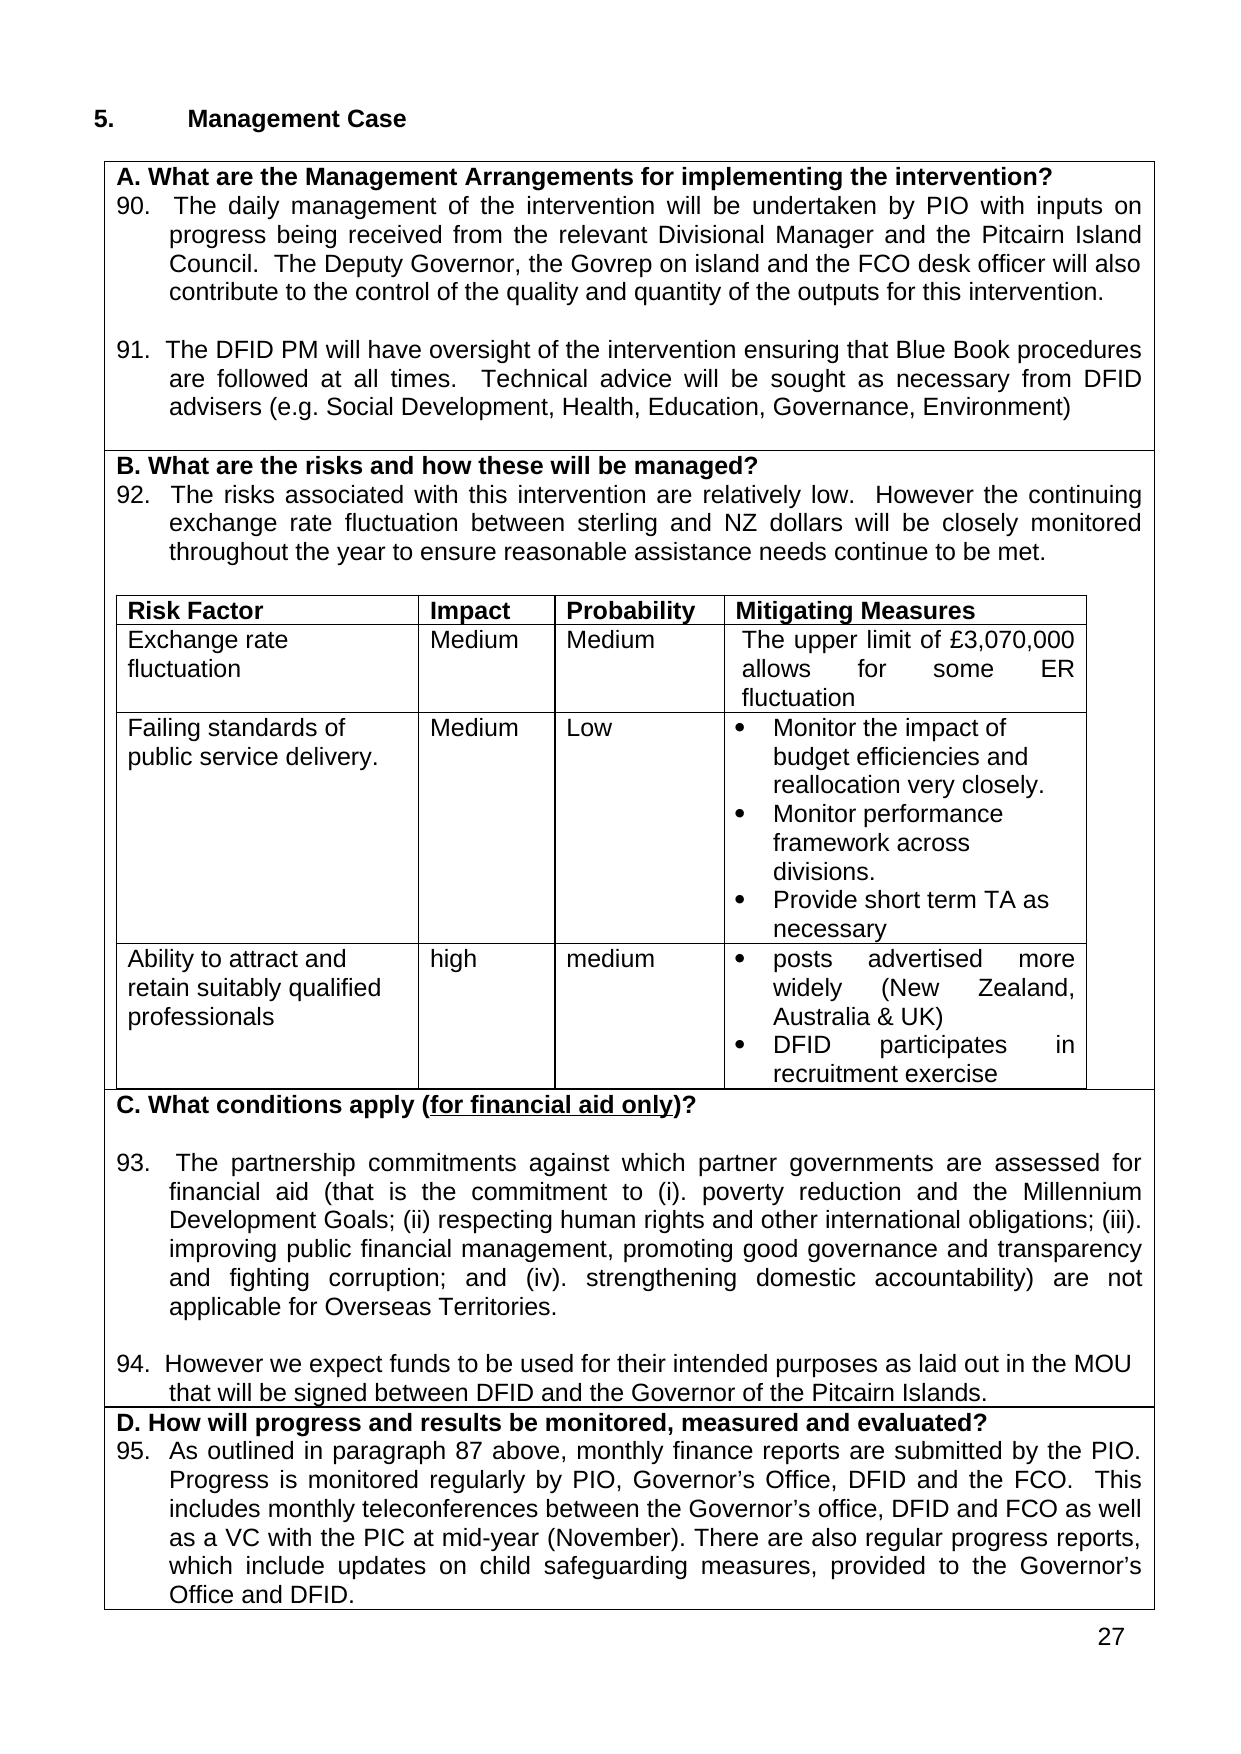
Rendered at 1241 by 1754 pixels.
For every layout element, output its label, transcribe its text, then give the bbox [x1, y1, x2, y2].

table_header Risk Factor [117, 596, 418, 624]
table_cell Medium [419, 625, 554, 712]
table_cell posts advertised more widely (New Zealand, Australia & UK) DFID participates in recruitment exercise [725, 944, 1086, 1088]
table_header A. What are the Management Arrangements for implementing the intervention? 90. The daily management of the intervention will be undertaken by PIO with inputs on progress being received from the relevant Divisional Manager and the Pitcairn Island Council. The Deputy Governor, the Govrep on island and the FCO desk officer will also contribute to the control of the quality and quantity of the outputs for this intervention. 91. The DFID PM will have oversight of the intervention ensuring that Blue Book procedures are followed at all times. Technical advice will be sought as necessary from DFID advisers (e.g. Social Development, Health, Education, Governance, Environment) [105, 162, 1154, 450]
table_header Impact [419, 596, 554, 624]
table_cell Low [556, 713, 724, 943]
table_cell C. What conditions apply (for financial aid only)? 93. The partnership commitments against which partner governments are assessed for financial aid (that is the commitment to (i). poverty reduction and the Millennium Development Goals; (ii) respecting human rights and other international obligations; (iii). improving public financial management, promoting good governance and transparency and fighting corruption; and (iv). strengthening domestic accountability) are not applicable for Overseas Territories. 94. However we expect funds to be used for their intended purposes as laid out in the MOU that will be signed between DFID and the Governor of the Pitcairn Islands. [105, 1090, 1154, 1406]
table_cell Monitor the impact of budget efficiencies and reallocation very closely. Monitor performance framework across divisions. Provide short term TA as necessary [725, 713, 1086, 943]
table_cell Medium [556, 625, 724, 712]
table_cell The upper limit of £3,070,000 allows for some ER fluctuation [725, 625, 1086, 712]
table_cell Failing standards of public service delivery. [117, 713, 418, 943]
table_cell high [419, 944, 554, 1088]
table_cell B. What are the risks and how these will be managed? 92. The risks associated with this intervention are relatively low. However the continuing exchange rate fluctuation between sterling and NZ dollars will be closely monitored throughout the year to ensure reasonable assistance needs continue to be met. [105, 451, 1154, 1089]
table_cell Ability to attract and retain suitably qualified professionals [117, 944, 418, 1088]
table_header Mitigating Measures [725, 596, 1086, 624]
table_cell medium [556, 944, 724, 1088]
table_cell D. How will progress and results be monitored, measured and evaluated? 95. As outlined in paragraph 87 above, monthly finance reports are submitted by the PIO. Progress is monitored regularly by PIO, Governor’s Office, DFID and the FCO. This includes monthly teleconferences between the Governor’s office, DFID and FCO as well as a VC with the PIC at mid-year (November). There are also regular progress reports, which include updates on child safeguarding measures, provided to the Governor’s Office and DFID. [105, 1408, 1154, 1609]
table_header Probability [556, 596, 724, 624]
text 5. Management Case [93, 104, 1125, 132]
table_cell Exchange rate fluctuation [117, 625, 418, 712]
table_cell Medium [419, 713, 554, 943]
